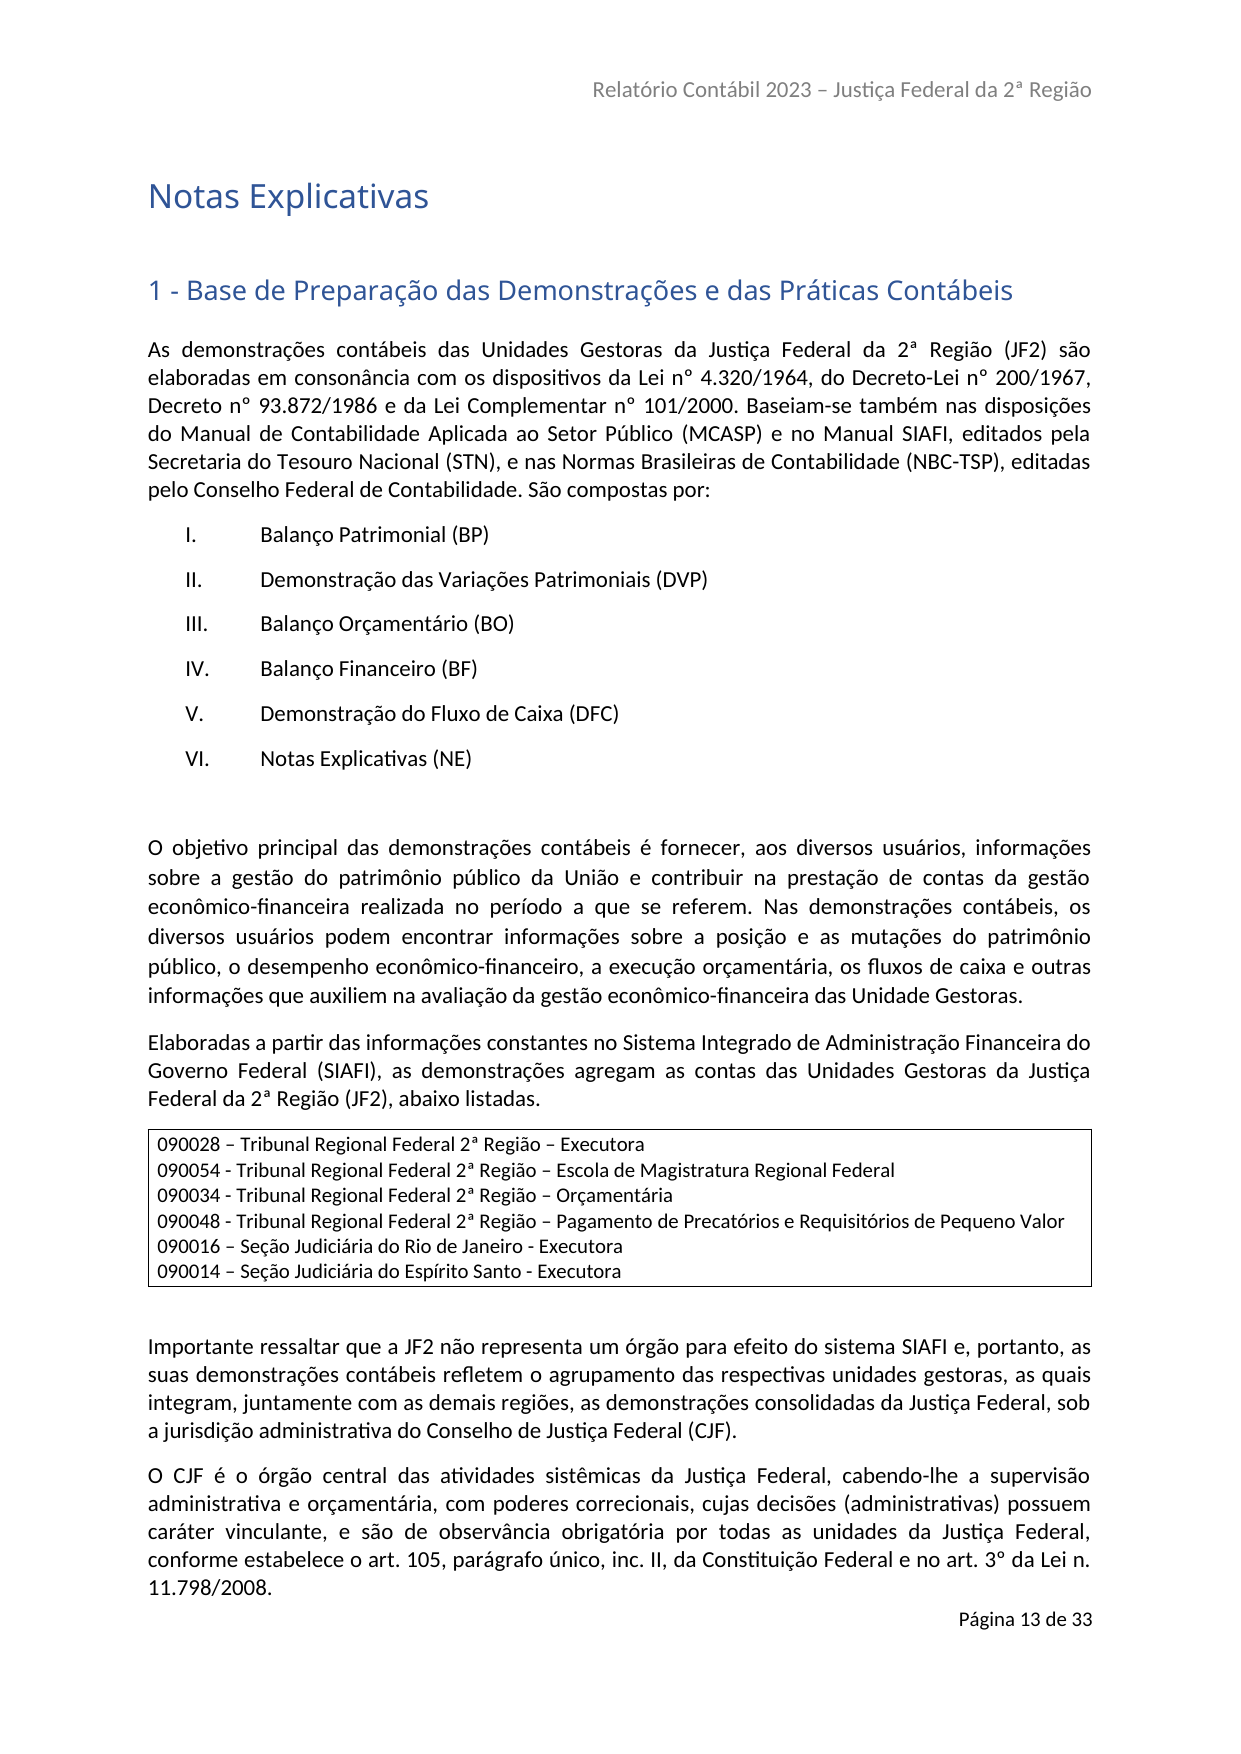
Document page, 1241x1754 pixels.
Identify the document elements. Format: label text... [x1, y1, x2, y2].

text 090028 – Tribunal Regional Federal 2ª Região – Executora [149, 1130, 1091, 1154]
text 090016 – Seção Judiciária do Rio de Janeiro - Executora [149, 1230, 1091, 1256]
subtitle 1 - Base de Preparação das Demonstrações e das Práticas Contábeis [148, 271, 1092, 308]
subtitle Notas Explicativas [148, 173, 1092, 218]
list Demonstração das Variações Patrimoniais (DVP) [185, 565, 1092, 593]
text 090048 - Tribunal Regional Federal 2ª Região – Pagamento de Precatórios e Requisitórios de Pequeno Valor [149, 1205, 1091, 1230]
list Balanço Financeiro (BF) [185, 654, 1092, 682]
list Demonstração do Fluxo de Caixa (DFC) [185, 699, 1092, 727]
text 090034 - Tribunal Regional Federal 2ª Região – Orçamentária [149, 1179, 1091, 1205]
list Balanço Patrimonial (BP) [185, 520, 1092, 548]
text Elaboradas a partir das informações constantes no Sistema Integrado de Administração Financeira do Governo Federal (SIAFI), as demonstrações agregam as contas das Unidades Gestoras da Justiça Federal da 2ª Região (JF2), abaixo listadas. [148, 1028, 1092, 1112]
text Importante ressaltar que a JF2 não representa um órgão para efeito do sistema SIAFI e, portanto, as suas demonstrações contábeis refletem o agrupamento das respectivas unidades gestoras, as quais integram, juntamente com as demais regiões, as demonstrações consolidadas da Justiça Federal, sob a jurisdição administrativa do Conselho de Justiça Federal (CJF). [148, 1332, 1092, 1444]
text 090054 - Tribunal Regional Federal 2ª Região – Escola de Magistratura Regional Federal [149, 1154, 1091, 1179]
text As demonstrações contábeis das Unidades Gestoras da Justiça Federal da 2ª Região (JF2) são elaboradas em consonância com os dispositivos da Lei nº 4.320/1964, do Decreto-Lei nº 200/1967, Decreto nº 93.872/1986 e da Lei Complementar nº 101/2000. Baseiam-se também nas disposições do Manual de Contabilidade Aplicada ao Setor Público (MCASP) e no Manual SIAFI, editados pela Secretaria do Tesouro Nacional (STN), e nas Normas Brasileiras de Contabilidade (NBC-TSP), editadas pelo Conselho Federal de Contabilidade. São compostas por: [148, 335, 1092, 503]
list Balanço Orçamentário (BO) [185, 609, 1092, 638]
text 090014 – Seção Judiciária do Espírito Santo - Executora [149, 1256, 1091, 1286]
text O CJF é o órgão central das atividades sistêmicas da Justiça Federal, cabendo-lhe a supervisão administrativa e orçamentária, com poderes correcionais, cujas decisões (administrativas) possuem caráter vinculante, e são de observância obrigatória por todas as unidades da Justiça Federal, conforme estabelece o art. 105, parágrafo único, inc. II, da Constituição Federal e no art. 3º da Lei n. 11.798/2008. [148, 1461, 1092, 1601]
text O objetivo principal das demonstrações contábeis é fornecer, aos diversos usuários, informações sobre a gestão do patrimônio público da União e contribuir na prestação de contas da gestão econômico-financeira realizada no período a que se referem. Nas demonstrações contábeis, os diversos usuários podem encontrar informações sobre a posição e as mutações do patrimônio público, o desempenho econômico-financeiro, a execução orçamentária, os fluxos de caixa e outras informações que auxiliem na avaliação da gestão econômico-financeira das Unidade Gestoras. [148, 833, 1092, 1009]
list Notas Explicativas (NE) [185, 744, 1092, 772]
